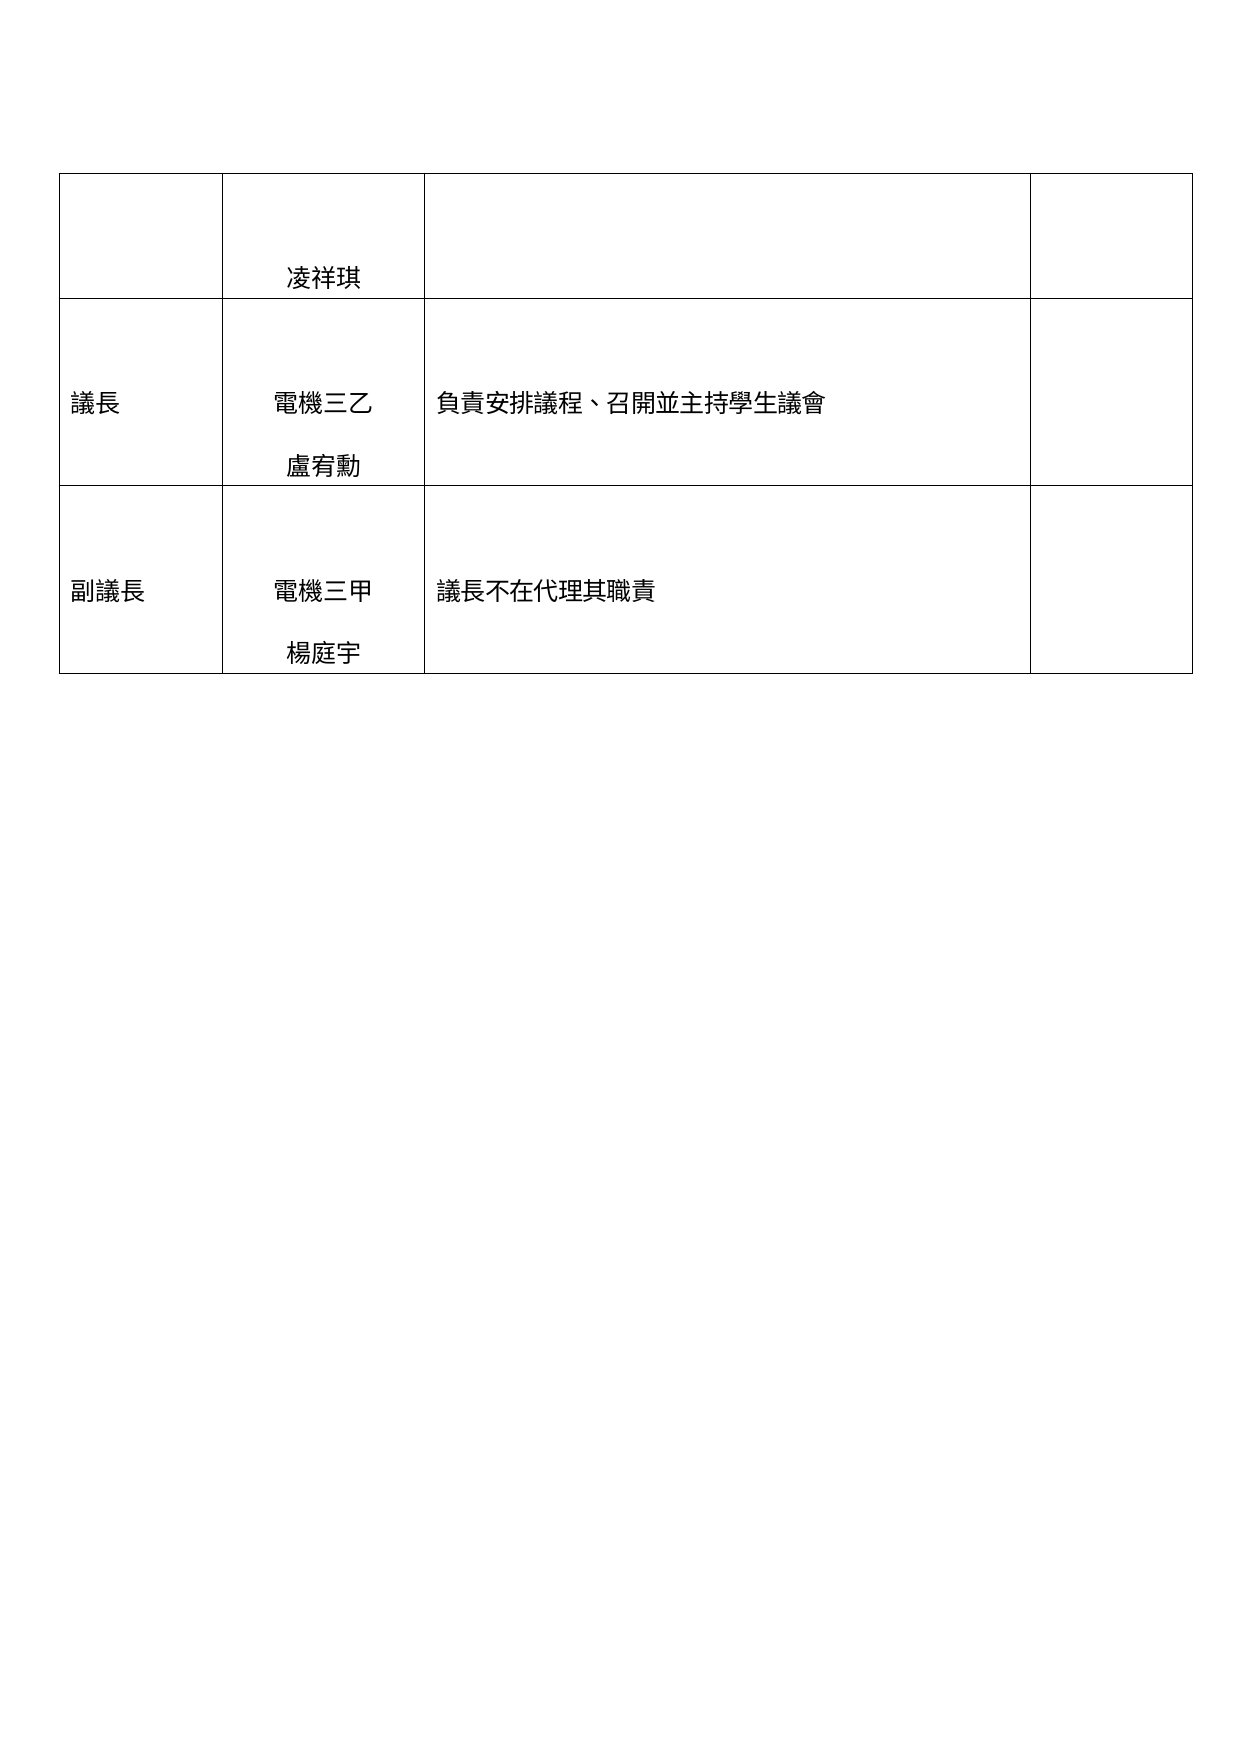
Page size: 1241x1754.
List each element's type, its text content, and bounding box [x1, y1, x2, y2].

table_cell [1031, 174, 1192, 297]
table_cell [1031, 299, 1192, 485]
table_cell 凌祥琪 [223, 174, 424, 297]
table_cell 議長 [60, 299, 222, 485]
table_cell 負責安排議程、召開並主持學生議會 [425, 299, 1030, 485]
table_cell [425, 174, 1030, 297]
table_cell 電機三乙 盧宥勳 [223, 299, 424, 485]
table_cell 副議長 [60, 486, 222, 672]
table_cell 電機三甲 楊庭宇 [223, 486, 424, 672]
table_cell 議長不在代理其職責 [425, 486, 1030, 672]
table_cell [60, 174, 222, 297]
table_cell [1031, 486, 1192, 672]
